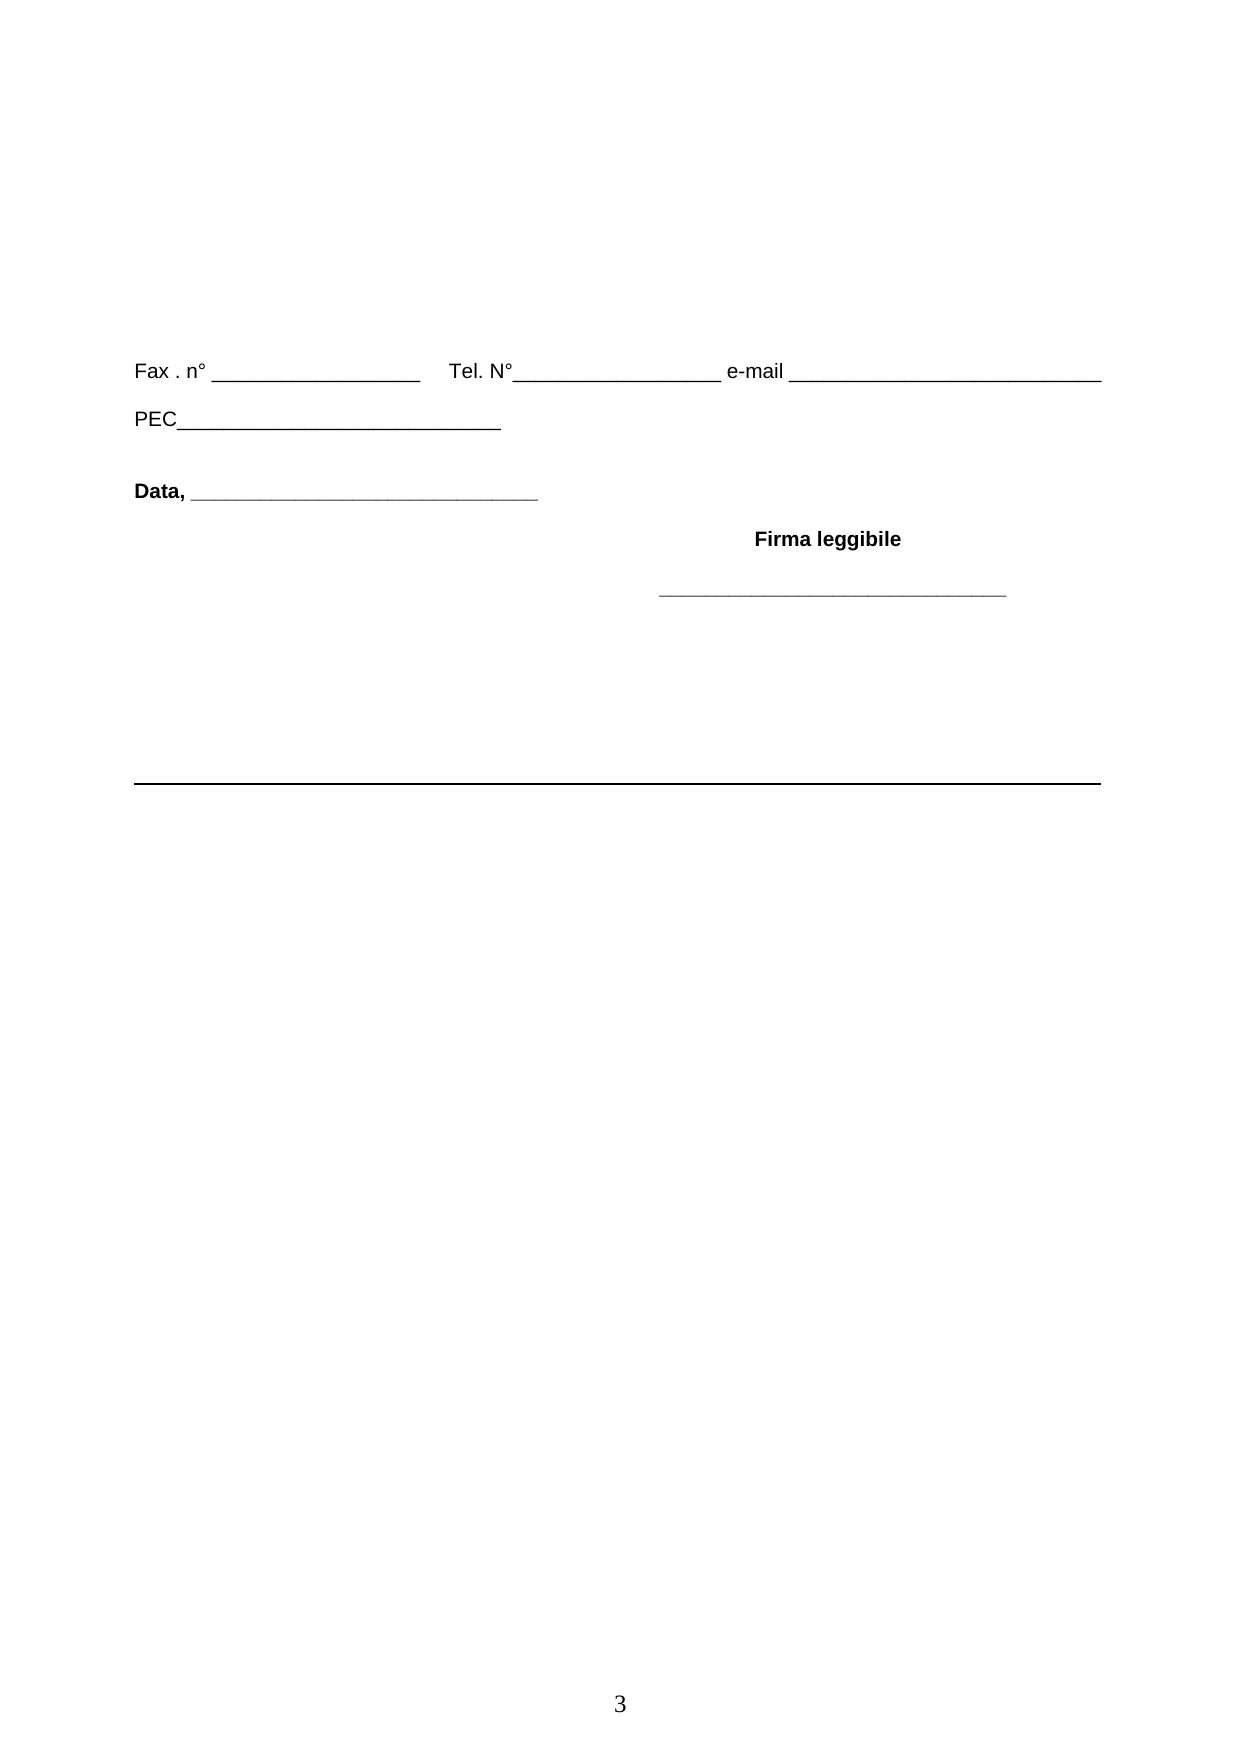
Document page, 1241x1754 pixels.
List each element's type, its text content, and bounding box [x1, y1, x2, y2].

text ______________________________ [134, 575, 1106, 623]
text Data, ______________________________ [134, 479, 1106, 503]
text PEC____________________________ [134, 407, 1106, 431]
text Firma leggibile [754, 527, 1106, 551]
text Fax . n° __________________ Tel. N°__________________ e-mail ___________________________ [134, 359, 1106, 383]
